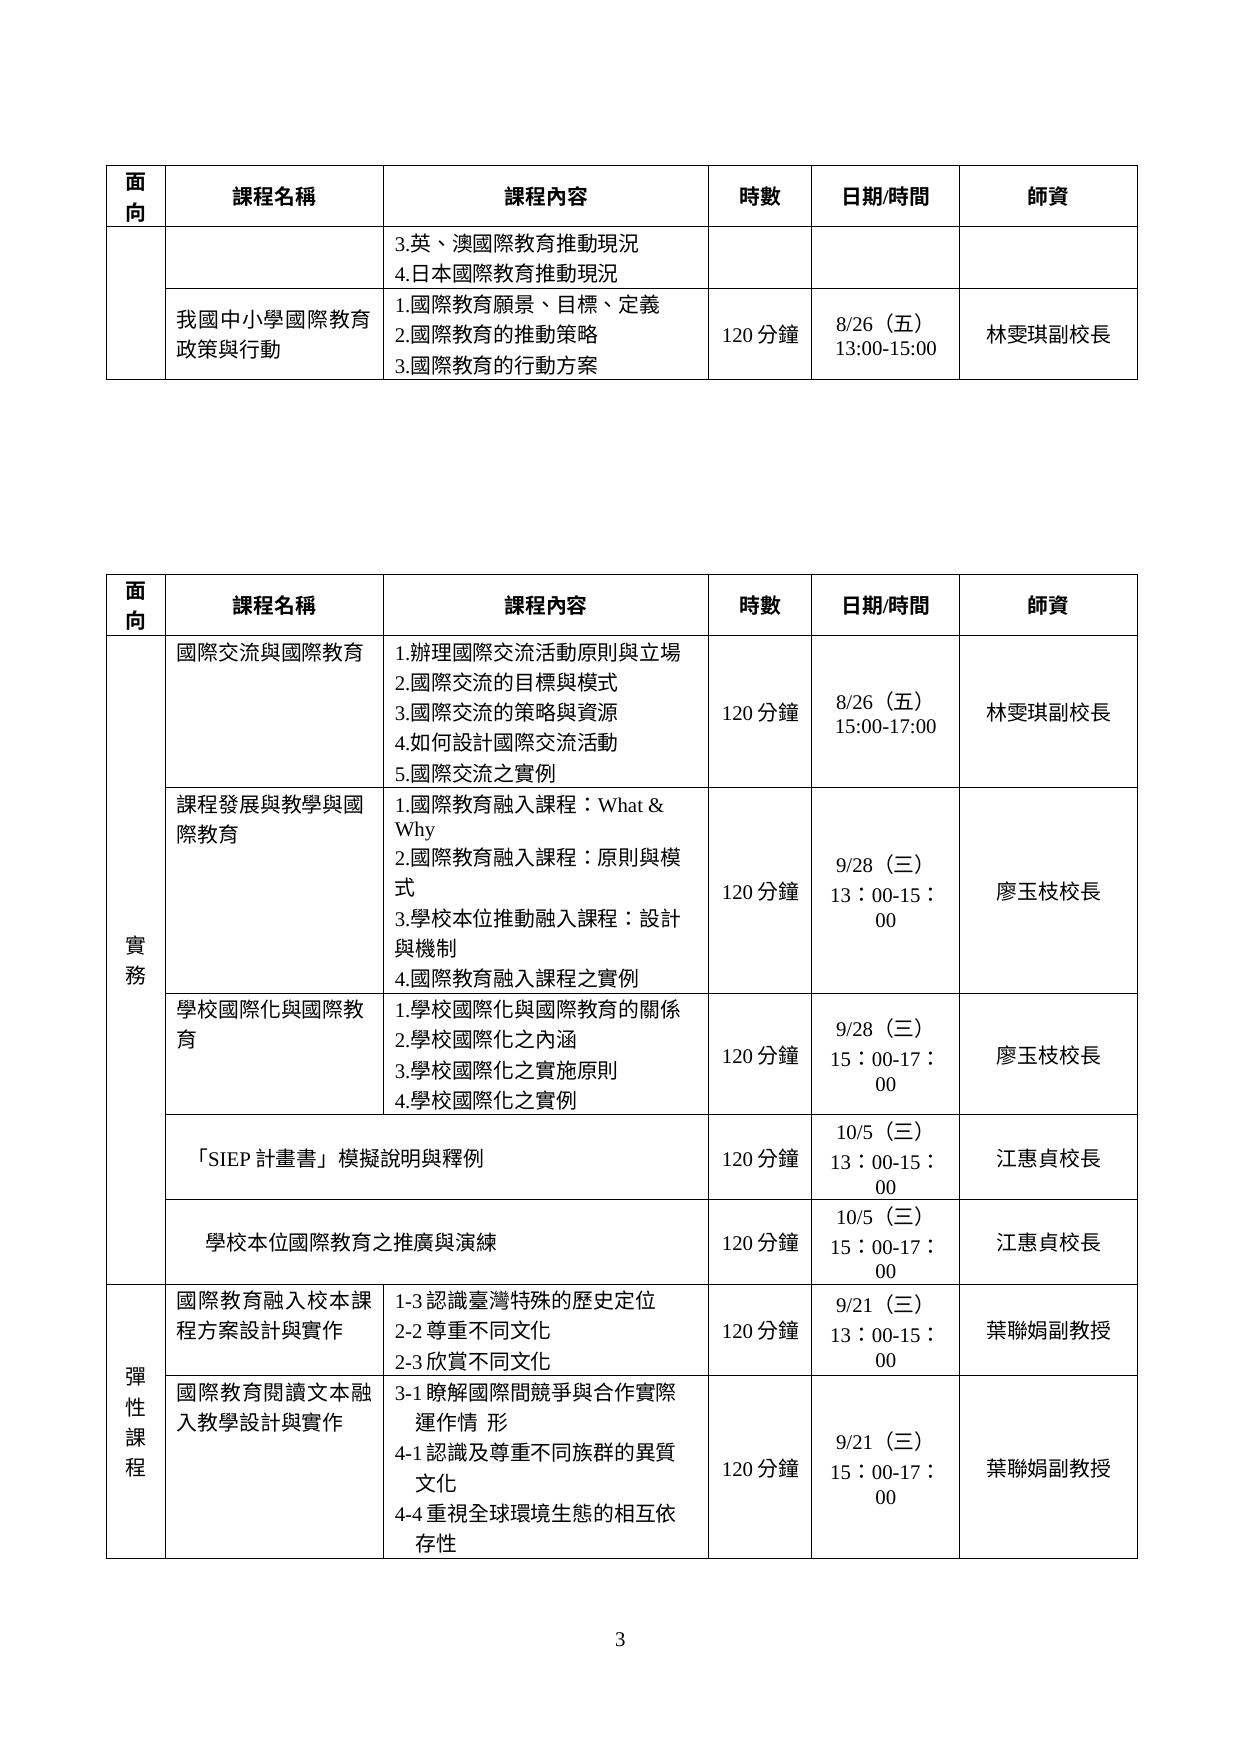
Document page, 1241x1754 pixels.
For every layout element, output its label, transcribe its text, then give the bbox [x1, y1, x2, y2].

table_header 課程內容 [384, 166, 708, 226]
table_cell 9/28（三） 13：00-15：00 [812, 788, 959, 992]
table_cell 林雯琪副校長 [960, 289, 1137, 379]
table_cell 彈性課程 [107, 1285, 165, 1557]
table_cell [166, 227, 383, 287]
table_cell 120分鐘 [709, 1285, 811, 1375]
table_cell 江惠貞校長 [960, 1200, 1137, 1283]
table_cell 8/26（五） 15:00-17:00 [812, 636, 959, 787]
table_cell 實務 [107, 636, 165, 1283]
table_header 課程名稱 [166, 166, 383, 226]
table_cell 國際教育閱讀文本融入教學設計與實作 [166, 1376, 383, 1557]
table_cell 120分鐘 [709, 289, 811, 379]
table_cell 9/21（三） 13：00-15：00 [812, 1285, 959, 1375]
table_cell 國際教育融入校本課程方案設計與實作 [166, 1285, 383, 1375]
table_cell 120分鐘 [709, 636, 811, 787]
table_cell 學校國際化與國際教育 [166, 994, 383, 1114]
table_cell 1.國際教育融入課程：What & Why 2.國際教育融入課程：原則與模式 3.學校本位推動融入課程：設計與機制 4.國際教育融入課程之實例 [384, 788, 708, 992]
table_header 日期/時間 [812, 575, 959, 635]
table_cell 葉聯娟副教授 [960, 1376, 1137, 1557]
table_cell 1-3認識臺灣特殊的歷史定位 2-2尊重不同文化 2-3欣賞不同文化 [384, 1285, 708, 1375]
table_cell [107, 227, 165, 379]
table_cell 9/28（三） 15：00-17：00 [812, 994, 959, 1114]
table_cell 國際交流與國際教育 [166, 636, 383, 787]
table_header 師資 [960, 575, 1137, 635]
table_cell [960, 227, 1137, 287]
table_cell [709, 227, 811, 287]
table_cell 廖玉枝校長 [960, 788, 1137, 992]
table_cell 3-1瞭解國際間競爭與合作實際運作情 形 4-1認識及尊重不同族群的異質文化 4-4重視全球環境生態的相互依存性 [384, 1376, 708, 1557]
table_cell [812, 227, 959, 287]
table_cell 我國中小學國際教育政策與行動 [166, 289, 383, 379]
table_header 日期/時間 [812, 166, 959, 226]
table_cell 課程發展與教學與國際教育 [166, 788, 383, 992]
table_header 時數 [709, 166, 811, 226]
table_cell 「SIEP計畫書」模擬說明與釋例 [166, 1115, 708, 1199]
table_cell 120分鐘 [709, 1115, 811, 1199]
table_header 時數 [709, 575, 811, 635]
table_cell 1.學校國際化與國際教育的關係 2.學校國際化之內涵 3.學校國際化之實施原則 4.學校國際化之實例 [384, 994, 708, 1114]
table_cell 學校本位國際教育之推廣與演練 [166, 1200, 708, 1283]
table_cell 120分鐘 [709, 994, 811, 1114]
table_cell 10/5（三） 15：00-17：00 [812, 1200, 959, 1283]
table_cell 1.國際教育願景、目標、定義 2.國際教育的推動策略 3.國際教育的行動方案 [384, 289, 708, 379]
table_cell 江惠貞校長 [960, 1115, 1137, 1199]
table_cell 3.英、澳國際教育推動現況 4.日本國際教育推動現況 [384, 227, 708, 287]
table_header 面向 [107, 166, 165, 226]
table_cell 8/26（五） 13:00-15:00 [812, 289, 959, 379]
table_cell 120分鐘 [709, 788, 811, 992]
table_cell 10/5（三） 13：00-15：00 [812, 1115, 959, 1199]
table_header 課程名稱 [166, 575, 383, 635]
table_header 課程內容 [384, 575, 708, 635]
table_header 面向 [107, 575, 165, 635]
table_cell 120分鐘 [709, 1200, 811, 1283]
table_cell 林雯琪副校長 [960, 636, 1137, 787]
table_cell 120分鐘 [709, 1376, 811, 1557]
table_cell 9/21（三） 15：00-17：00 [812, 1376, 959, 1557]
table_cell 1.辦理國際交流活動原則與立場 2.國際交流的目標與模式 3.國際交流的策略與資源 4.如何設計國際交流活動 5.國際交流之實例 [384, 636, 708, 787]
table_cell 廖玉枝校長 [960, 994, 1137, 1114]
table_header 師資 [960, 166, 1137, 226]
table_cell 葉聯娟副教授 [960, 1285, 1137, 1375]
